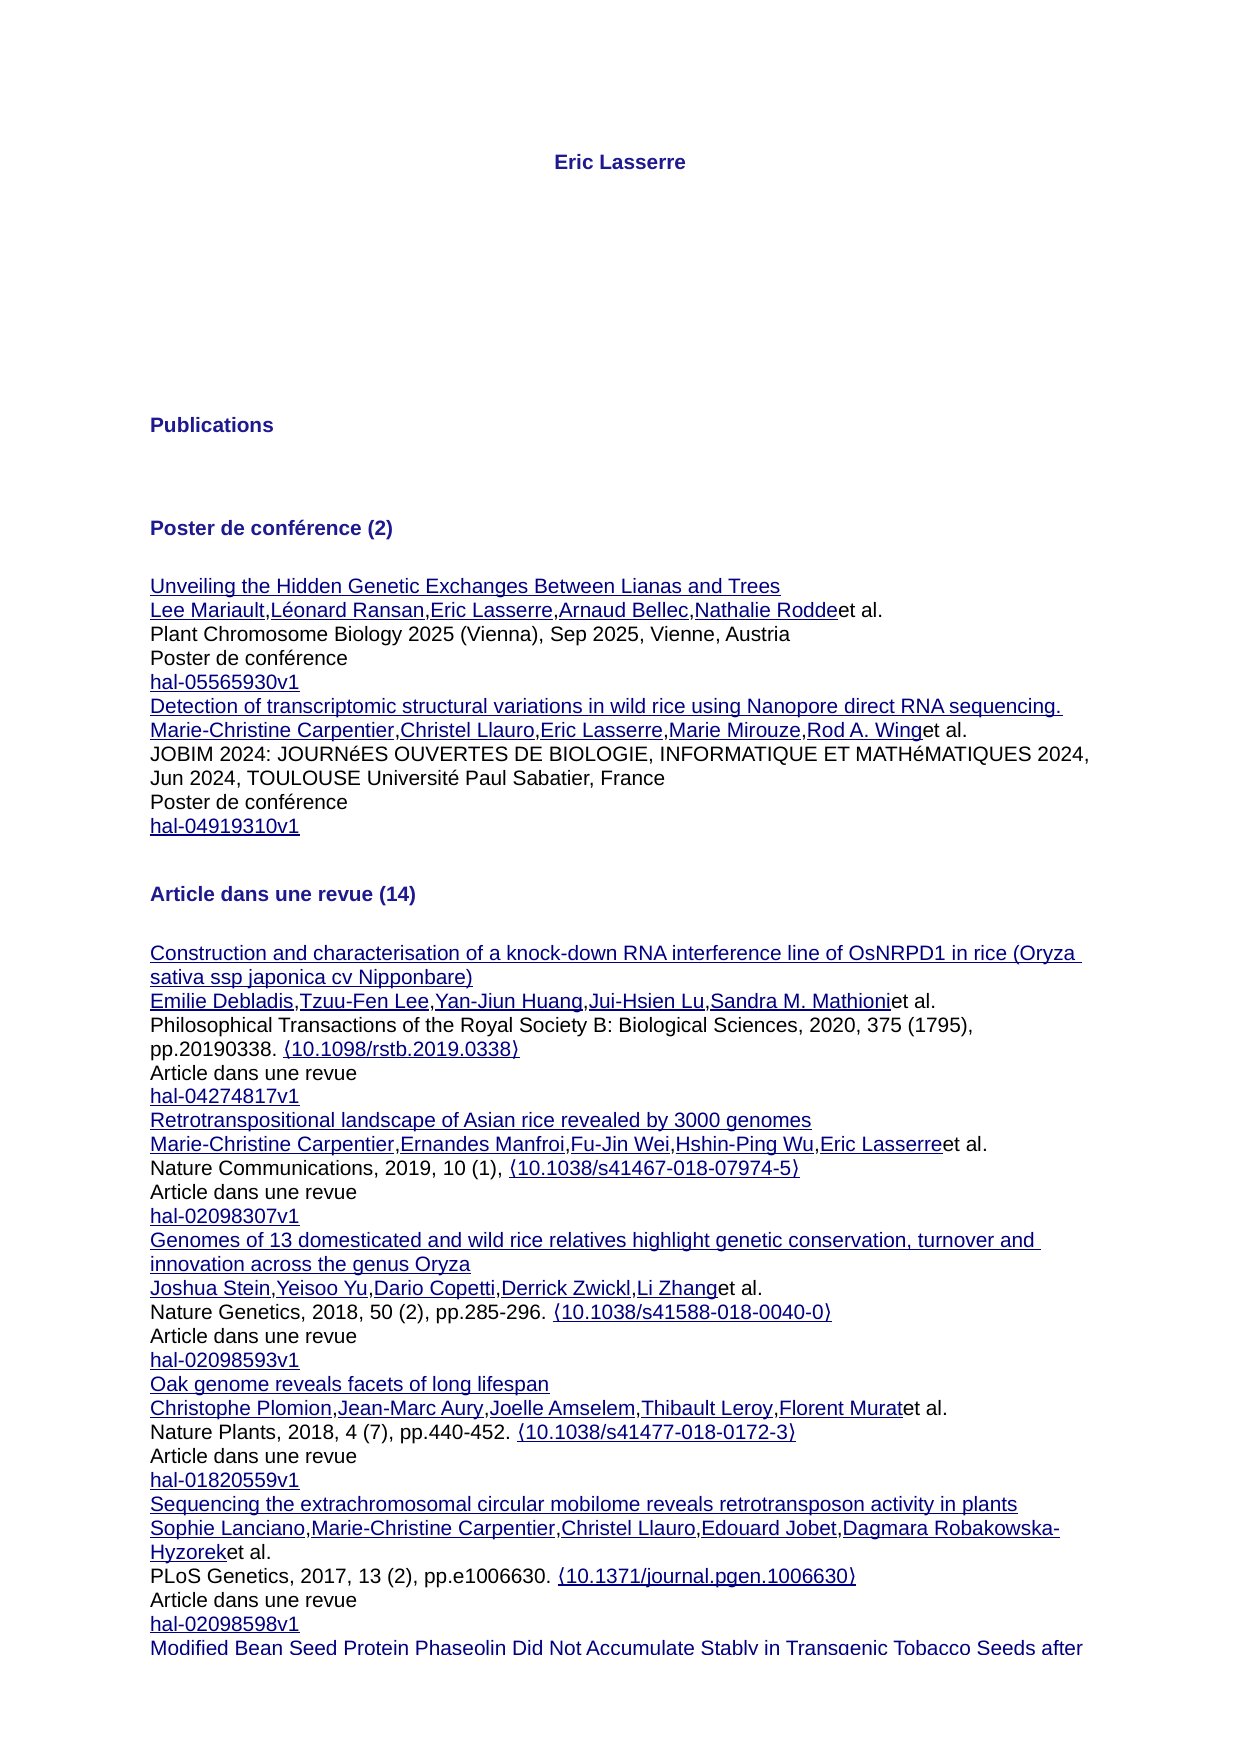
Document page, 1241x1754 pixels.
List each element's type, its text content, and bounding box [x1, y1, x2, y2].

table_header Construction and characterisation of a knock-down RNA interference line of OsNRPD1 in rice (Oryza sativa ssp japonica cv Nipponbare) Emilie Debladis,Tzuu-Fen Lee,Yan-Jiun Huang,Jui-Hsien Lu,Sandra M. Mathioniet al. Philosophical Transactions of the Royal Society B: Biological Sciences, 2020, 375 (1795), pp.20190338. ⟨10.1098/rstb.2019.0338⟩ Article dans une revue hal-04274817v1 [150, 941, 1090, 1108]
subtitle Article dans une revue (14) [150, 882, 1090, 906]
subtitle Eric Lasserre [150, 150, 1090, 174]
subtitle Publications [150, 412, 1090, 436]
subtitle Poster de conférence (2) [150, 516, 1090, 539]
table_cell Retrotranspositional landscape of Asian rice revealed by 3000 genomes Marie-Christine Carpentier,Ernandes Manfroi,Fu-Jin Wei,Hshin-Ping Wu,Eric Lasserreet al. Nature Communications, 2019, 10 (1), ⟨10.1038/s41467-018-07974-5⟩ Article dans une revue hal-02098307v1 [150, 1108, 1090, 1228]
table_header Unveiling the Hidden Genetic Exchanges Between Lianas and Trees Lee Mariault,Léonard Ransan,Eric Lasserre,Arnaud Bellec,Nathalie Roddeet al. Plant Chromosome Biology 2025 (Vienna), Sep 2025, Vienne, Austria Poster de conférence hal-05565930v1 [150, 574, 1090, 694]
table_cell Sequencing the extrachromosomal circular mobilome reveals retrotransposon activity in plants Sophie Lanciano,Marie-Christine Carpentier,Christel Llauro,Edouard Jobet,Dagmara Robakowska-Hyzoreket al. PLoS Genetics, 2017, 13 (2), pp.e1006630. ⟨10.1371/journal.pgen.1006630⟩ Article dans une revue hal-02098598v1 [150, 1492, 1090, 1635]
table_cell Detection of transcriptomic structural variations in wild rice using Nanopore direct RNA sequencing. Marie-Christine Carpentier,Christel Llauro,Eric Lasserre,Marie Mirouze,Rod A. Winget al. JOBIM 2024: JOURNéES OUVERTES DE BIOLOGIE, INFORMATIQUE ET MATHéMATIQUES 2024, Jun 2024, TOULOUSE Université Paul Sabatier, France Poster de conférence hal-04919310v1 [150, 694, 1090, 837]
table_cell Oak genome reveals facets of long lifespan Christophe Plomion,Jean-Marc Aury,Joelle Amselem,Thibault Leroy,Florent Muratet al. Nature Plants, 2018, 4 (7), pp.440-452. ⟨10.1038/s41477-018-0172-3⟩ Article dans une revue hal-01820559v1 [150, 1372, 1090, 1492]
table_cell Genomes of 13 domesticated and wild rice relatives highlight genetic conservation, turnover and innovation across the genus Oryza Joshua Stein,Yeisoo Yu,Dario Copetti,Derrick Zwickl,Li Zhanget al. Nature Genetics, 2018, 50 (2), pp.285-296. ⟨10.1038/s41588-018-0040-0⟩ Article dans une revue hal-02098593v1 [150, 1228, 1090, 1372]
table_cell Modified Bean Seed Protein Phaseolin Did Not Accumulate Stably in Transgenic Tobacco Seeds after [150, 1635, 1090, 1655]
